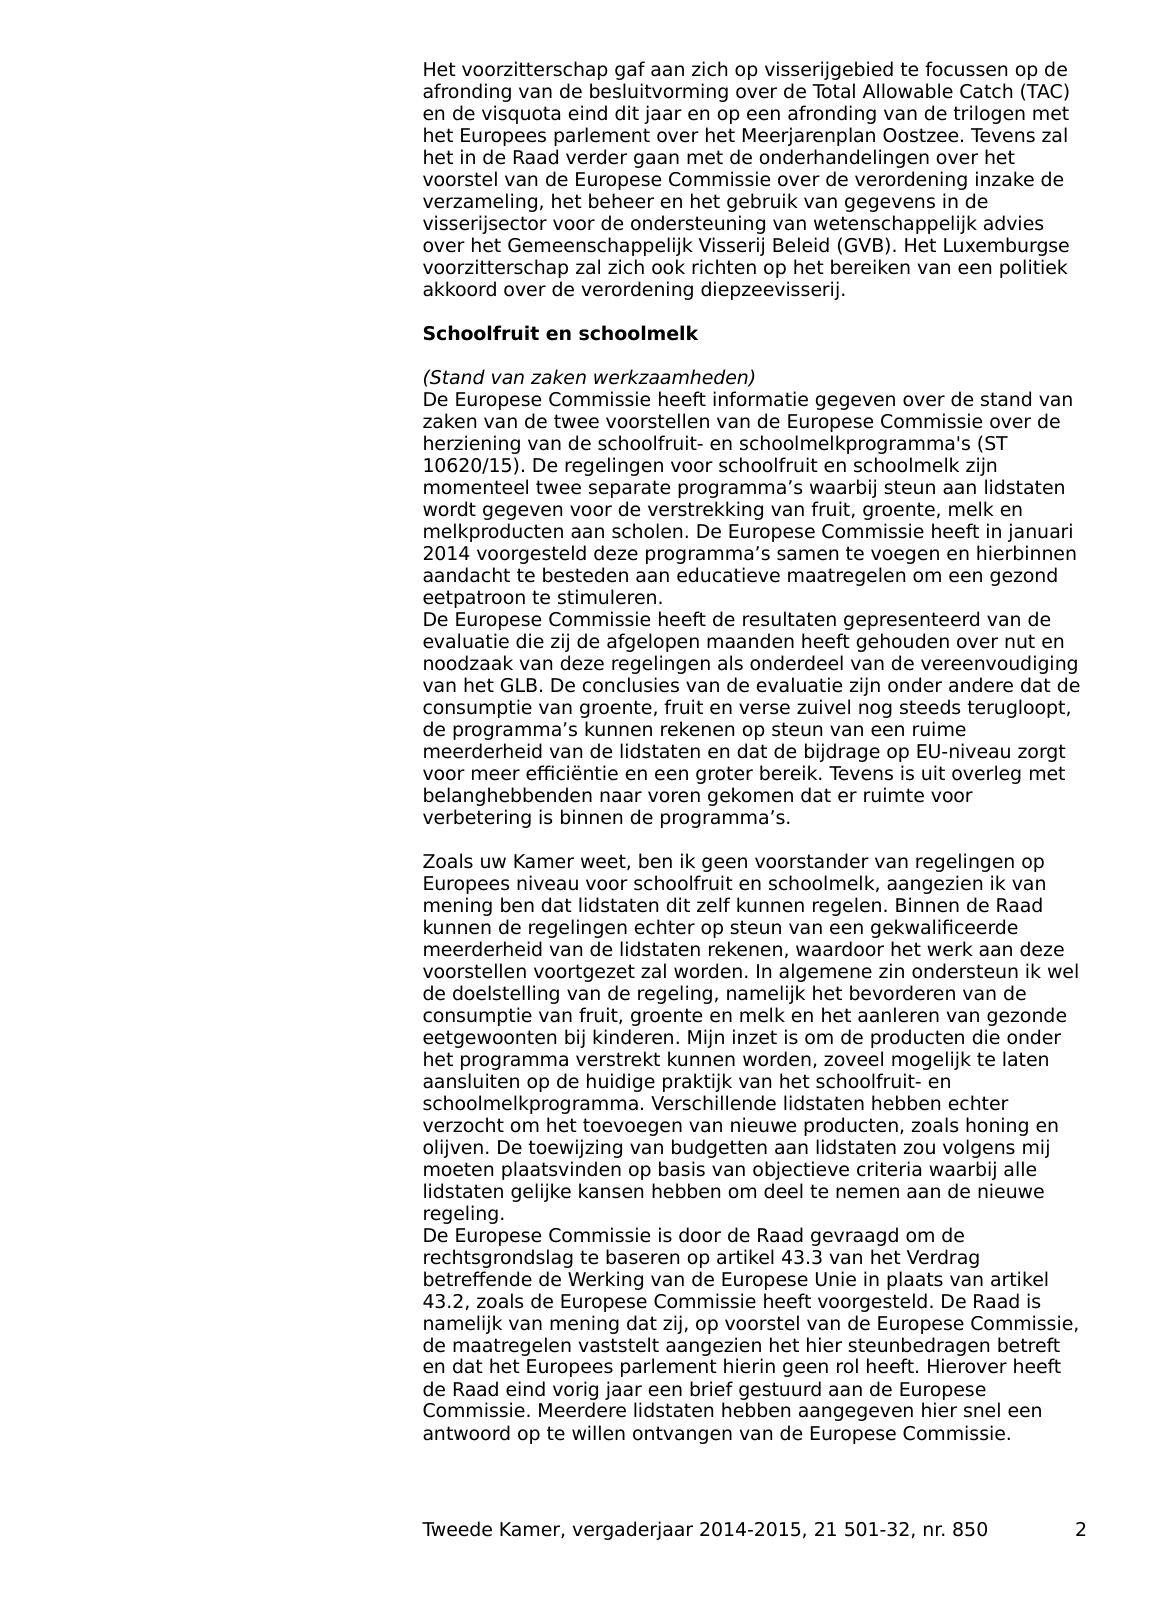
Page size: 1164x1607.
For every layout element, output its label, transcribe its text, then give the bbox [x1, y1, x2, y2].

text De Europese Commissie heeft informatie gegeven over de stand van zaken van de twee voorstellen van de Europese Commissie over de herziening van de schoolfruit- en schoolmelkprogramma's (ST 10620/15). De regelingen voor schoolfruit en schoolmelk zijn momenteel twee separate programma’s waarbij steun aan lidstaten wordt gegeven voor de verstrekking van fruit, groente, melk en melkproducten aan scholen. De Europese Commissie heeft in januari 2014 voorgesteld deze programma’s samen te voegen en hierbinnen aandacht te besteden aan educatieve maatregelen om een gezond eetpatroon te stimuleren. [422, 389, 1087, 609]
text Het voorzitterschap gaf aan zich op visserijgebied te focussen op de afronding van de besluitvorming over de Total Allowable Catch (TAC) en de visquota eind dit jaar en op een afronding van de trilogen met het Europees parlement over het Meerjarenplan Oostzee. Tevens zal het in de Raad verder gaan met de onderhandelingen over het voorstel van de Europese Commissie over de verordening inzake de verzameling, het beheer en het gebruik van gegevens in de visserijsector voor de ondersteuning van wetenschappelijk advies over het Gemeenschappelijk Visserij Beleid (GVB). Het Luxemburgse voorzitterschap zal zich ook richten op het bereiken van een politiek akkoord over de verordening diepzeevisserij. [422, 59, 1087, 301]
text Zoals uw Kamer weet, ben ik geen voorstander van regelingen op Europees niveau voor schoolfruit en schoolmelk, aangezien ik van mening ben dat lidstaten dit zelf kunnen regelen. Binnen de Raad kunnen de regelingen echter op steun van een gekwalificeerde meerderheid van de lidstaten rekenen, waardoor het werk aan deze voorstellen voortgezet zal worden. In algemene zin ondersteun ik wel de doelstelling van de regeling, namelijk het bevorderen van de consumptie van fruit, groente en melk en het aanleren van gezonde eetgewoonten bij kinderen. Mijn inzet is om de producten die onder het programma verstrekt kunnen worden, zoveel mogelijk te laten aansluiten op de huidige praktijk van het schoolfruit- en schoolmelkprogramma. Verschillende lidstaten hebben echter verzocht om het toevoegen van nieuwe producten, zoals honing en olijven. De toewijzing van budgetten aan lidstaten zou volgens mij moeten plaatsvinden op basis van objectieve criteria waarbij alle lidstaten gelijke kansen hebben om deel te nemen aan de nieuwe regeling. [422, 851, 1087, 1224]
text De Europese Commissie heeft de resultaten gepresenteerd van de evaluatie die zij de afgelopen maanden heeft gehouden over nut en noodzaak van deze regelingen als onderdeel van de vereenvoudiging van het GLB. De conclusies van de evaluatie zijn onder andere dat de consumptie van groente, fruit en verse zuivel nog steeds terugloopt, de programma’s kunnen rekenen op steun van een ruime meerderheid van de lidstaten en dat de bijdrage op EU-niveau zorgt voor meer efficiëntie en een groter bereik. Tevens is uit overleg met belanghebbenden naar voren gekomen dat er ruimte voor verbetering is binnen de programma’s. [422, 609, 1087, 829]
text De Europese Commissie is door de Raad gevraagd om de rechtsgrondslag te baseren op artikel 43.3 van het Verdrag betreffende de Werking van de Europese Unie in plaats van artikel 43.2, zoals de Europese Commissie heeft voorgesteld. De Raad is namelijk van mening dat zij, op voorstel van de Europese Commissie, de maatregelen vaststelt aangezien het hier steunbedragen betreft en dat het Europees parlement hierin geen rol heeft. Hierover heeft de Raad eind vorig jaar een brief gestuurd aan de Europese Commissie. Meerdere lidstaten hebben aangegeven hier snel een antwoord op te willen ontvangen van de Europese Commissie. [422, 1224, 1087, 1444]
subtitle Schoolfruit en schoolmelk [422, 323, 1087, 345]
text (Stand van zaken werkzaamheden) [422, 367, 1087, 389]
